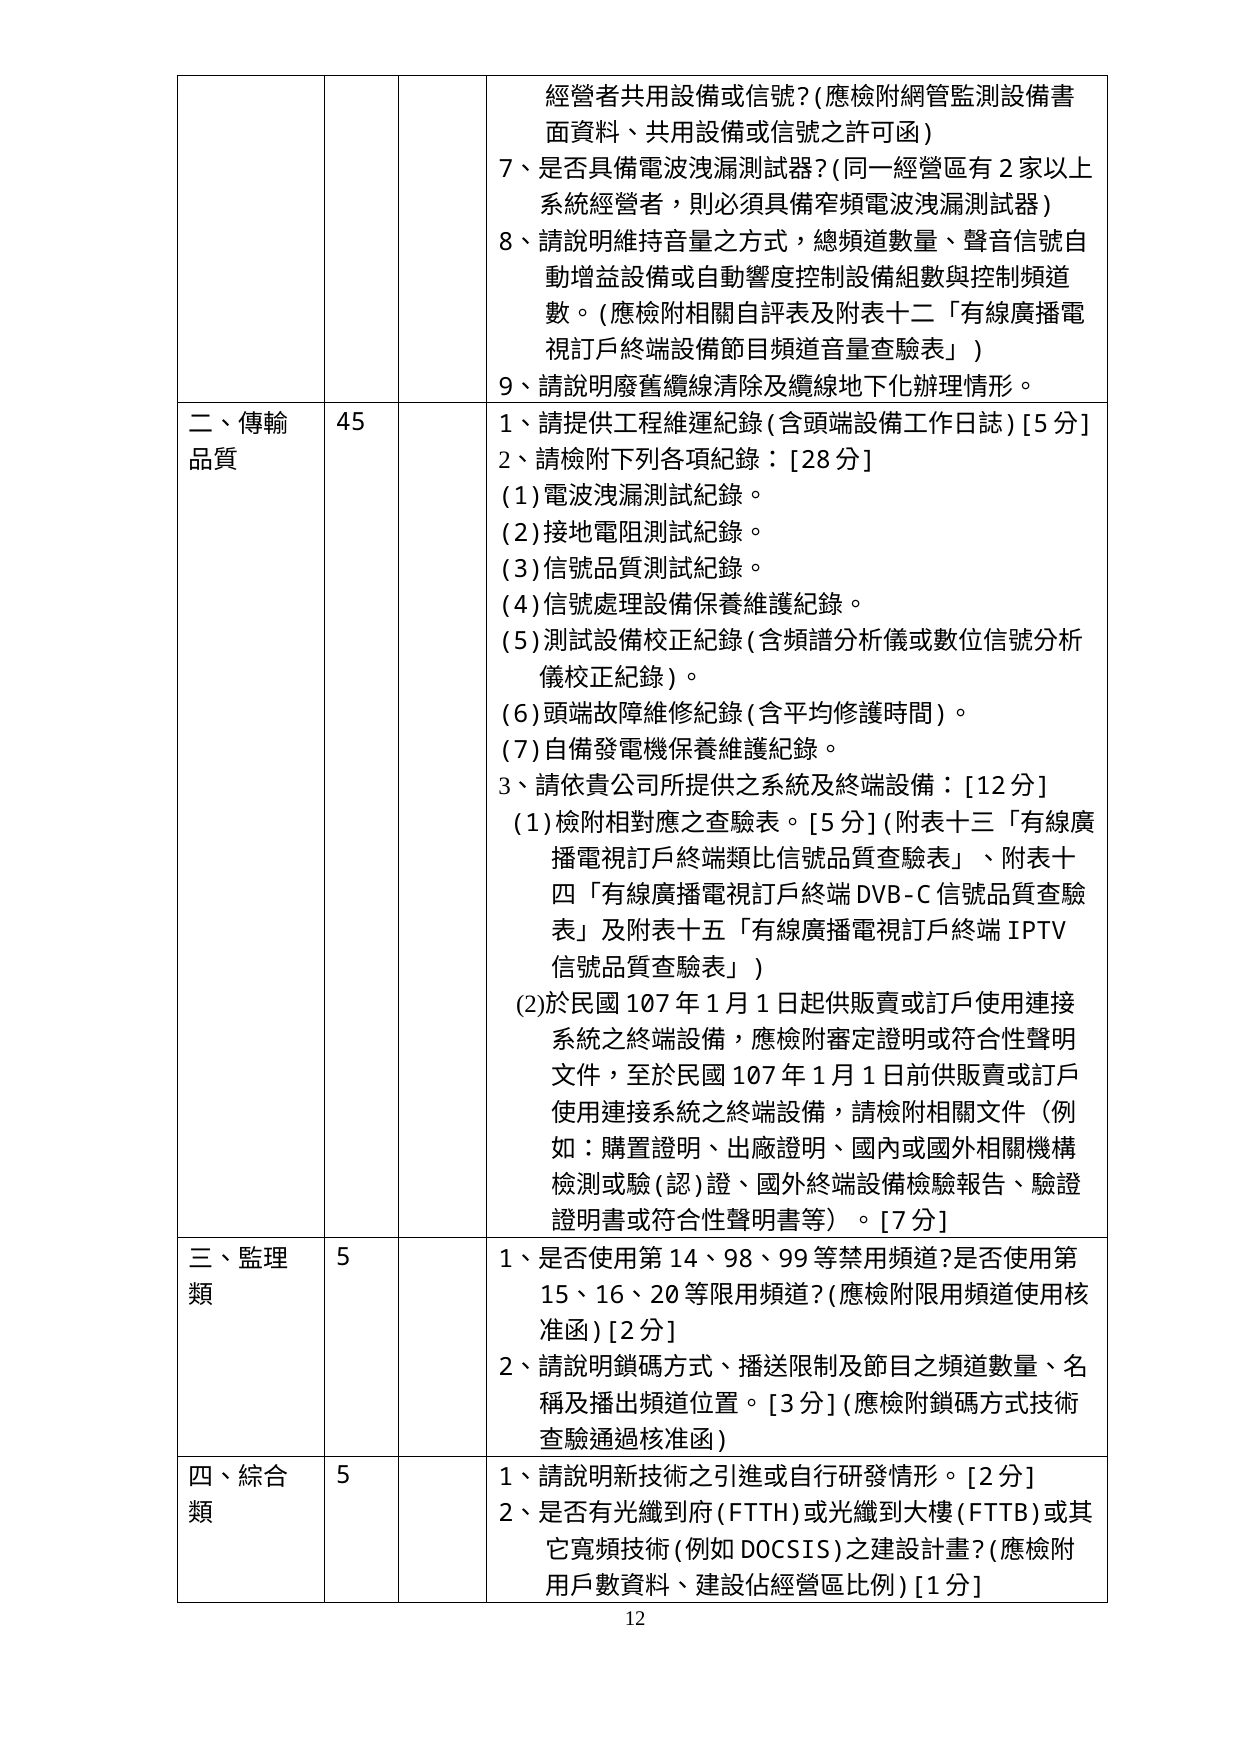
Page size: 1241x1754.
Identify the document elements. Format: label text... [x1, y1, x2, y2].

table_cell 經營者共用設備或信號?(應檢附網管監測設備書面資料、共用設備或信號之許可函) 是否具備電波洩漏測試器?(同一經營區有2家以上系統經營者，則必須具備窄頻電波洩漏測試器) 請說明維持音量之方式，總頻道數量、聲音信號自動增益設備或自動響度控制設備組數與控制頻道數。(應檢附相關自評表及附表十二「有線廣播電視訂戶終端設備節目頻道音量查驗表」) 請說明廢舊纜線清除及纜線地下化辦理情形。 [487, 76, 1107, 402]
table_cell 5 [325, 1238, 398, 1456]
table_cell 請說明新技術之引進或自行研發情形。[2分] 是否有光纖到府(FTTH)或光纖到大樓(FTTB)或其它寬頻技術(例如DOCSIS)之建設計畫?(應檢附用戶數資料、建設佔經營區比例)[1分] 未來建設規劃。[2分] [487, 1457, 1107, 1602]
table_cell [399, 1457, 486, 1602]
table_cell 是否使用第14、98、99等禁用頻道?是否使用第15、16、20等限用頻道?(應檢附限用頻道使用核准函)[2分] 請說明鎖碼方式、播送限制及節目之頻道數量、名稱及播出頻道位置。[3分](應檢附鎖碼方式技術查驗通過核准函) [487, 1238, 1107, 1456]
table_cell [399, 1238, 486, 1456]
table_cell [399, 403, 486, 1237]
table_cell 三、監理類 [178, 1238, 324, 1456]
table_cell [178, 76, 324, 402]
table_cell 45 [325, 403, 398, 1237]
table_cell 5 [325, 1457, 398, 1602]
table_cell [325, 76, 398, 402]
table_cell 請提供工程維運紀錄(含頭端設備工作日誌)[5分] 請檢附下列各項紀錄：[28分] 電波洩漏測試紀錄。 接地電阻測試紀錄。 信號品質測試紀錄。 信號處理設備保養維護紀錄。 測試設備校正紀錄(含頻譜分析儀或數位信號分析儀校正紀錄)。 頭端故障維修紀錄(含平均修護時間)。 自備發電機保養維護紀錄。 請依貴公司所提供之系統及終端設備：[12分] 檢附相對應之查驗表。[5分](附表十三「有線廣播電視訂戶終端類比信號品質查驗表」、附表十四「有線廣播電視訂戶終端DVB-C信號品質查驗表」及附表十五「有線廣播電視訂戶終端IPTV信號品質查驗表」) 於民國107年1月1日起供販賣或訂戶使用連接系統之終端設備，應檢附審定證明或符合性聲明文件，至於民國107年1月1日前供販賣或訂戶使用連接系統之終端設備，請檢附相關文件（例如：購置證明、出廠證明、國內或國外相關機構檢測或驗(認)證、國外終端設備檢驗報告、驗證證明書或符合性聲明書等）。[7分] [487, 403, 1107, 1237]
table_cell 二、傳輸品質 [178, 403, 324, 1237]
table_cell 四、綜合類 [178, 1457, 324, 1602]
table_cell [399, 76, 486, 402]
